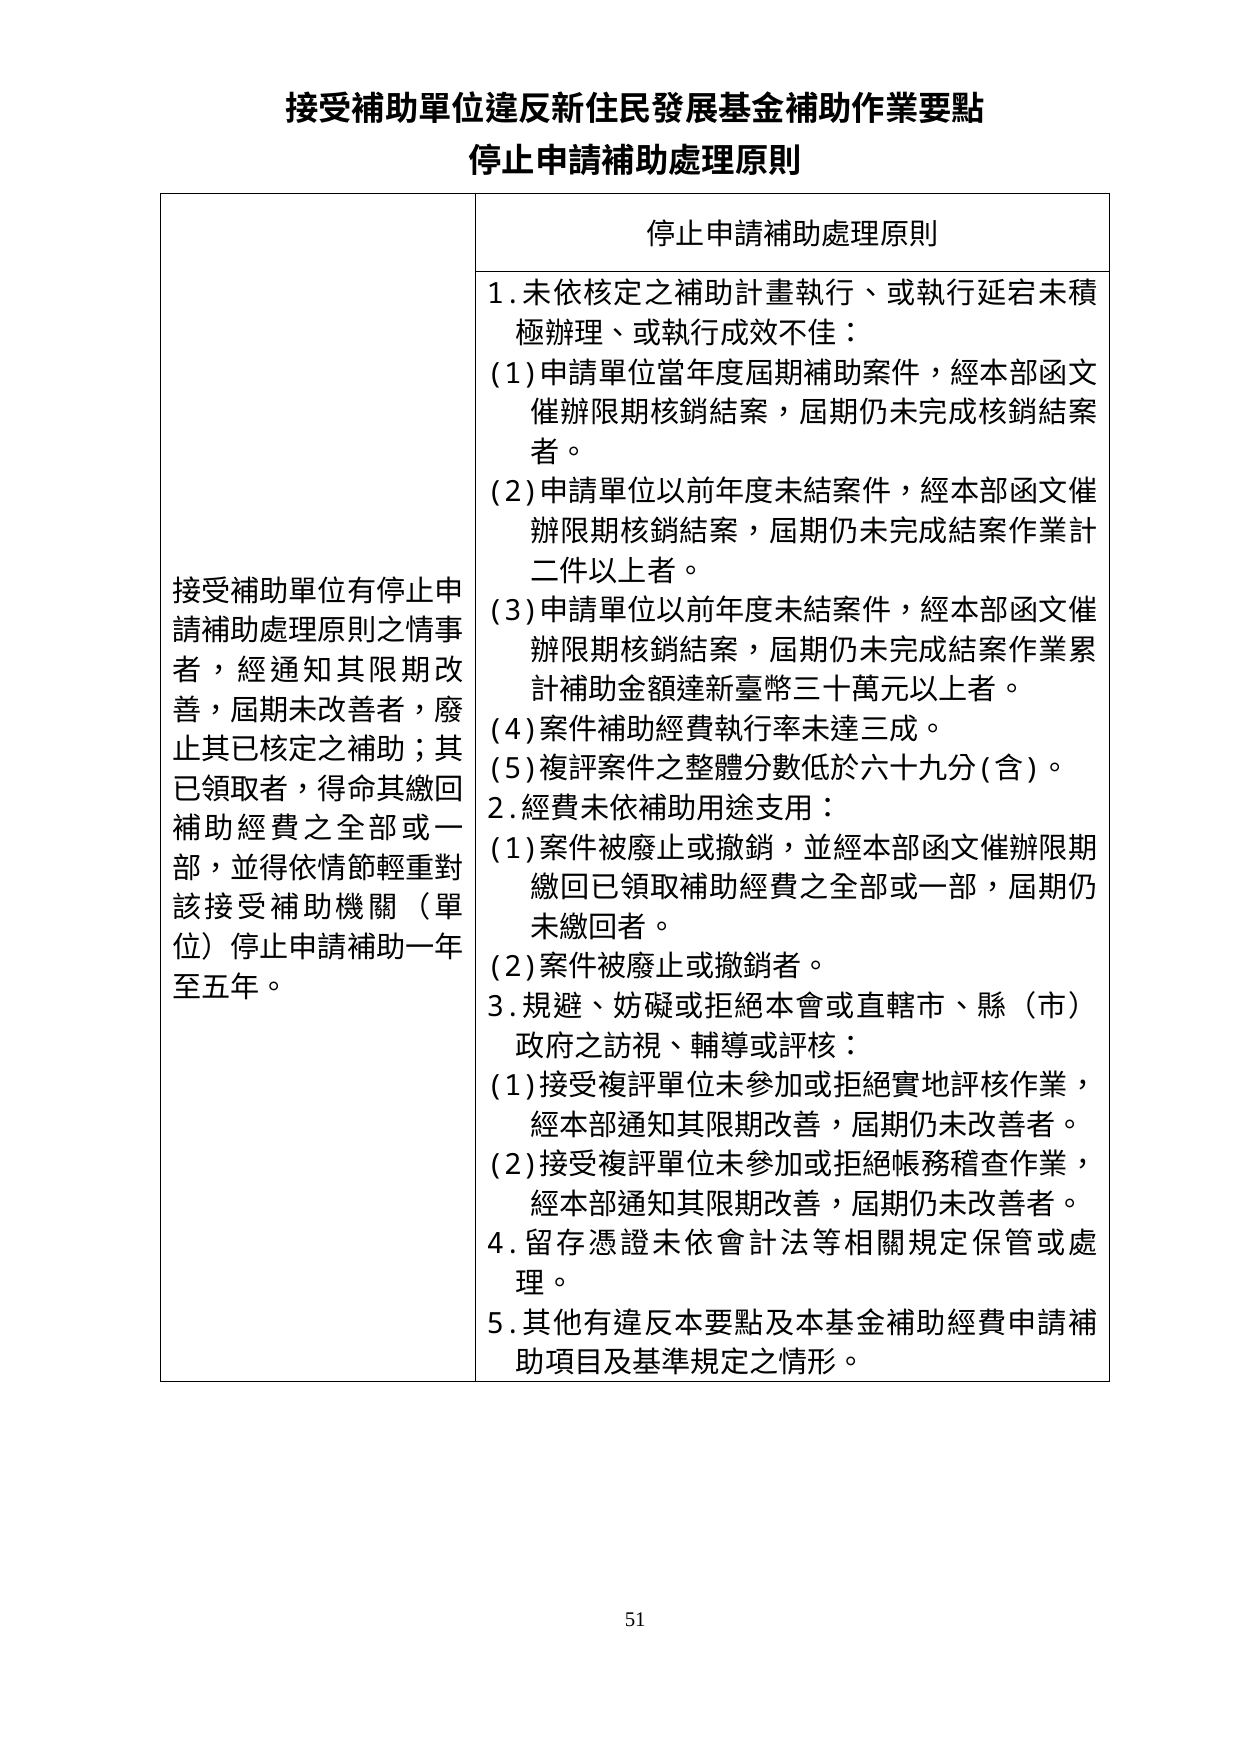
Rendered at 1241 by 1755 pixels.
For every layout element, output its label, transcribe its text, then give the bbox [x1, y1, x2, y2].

table_header 停止申請補助處理原則 [476, 194, 1109, 271]
table_header 接受補助單位有停止申請補助處理原則之情事者，經通知其限期改善，屆期未改善者，廢止其已核定之補助；其已領取者，得命其繳回補助經費之全部或一部，並得依情節輕重對該接受補助機關（單位）停止申請補助一年至五年。 [161, 194, 475, 1381]
text 停止申請補助處理原則 [177, 141, 1093, 180]
table_cell 1.未依核定之補助計畫執行、或執行延宕未積極辦理、或執行成效不佳： (1)申請單位當年度屆期補助案件，經本部函文催辦限期核銷結案，屆期仍未完成核銷結案者。 (2)申請單位以前年度未結案件，經本部函文催辦限期核銷結案，屆期仍未完成結案作業計二件以上者。 (3)申請單位以前年度未結案件，經本部函文催辦限期核銷結案，屆期仍未完成結案作業累計補助金額達新臺幣三十萬元以上者。 (4)案件補助經費執行率未達三成。 (5)複評案件之整體分數低於六十九分(含)。 2.經費未依補助用途支用： (1)案件被廢止或撤銷，並經本部函文催辦限期繳回已領取補助經費之全部或一部，屆期仍未繳回者。 (2)案件被廢止或撤銷者。 3.規避、妨礙或拒絕本會或直轄市、縣（市）政府之訪視、輔導或評核： (1)接受複評單位未參加或拒絕實地評核作業，經本部通知其限期改善，屆期仍未改善者。 (2)接受複評單位未參加或拒絕帳務稽查作業，經本部通知其限期改善，屆期仍未改善者。 4.留存憑證未依會計法等相關規定保管或處理。 5.其他有違反本要點及本基金補助經費申請補助項目及基準規定之情形。 [476, 272, 1109, 1381]
text 接受補助單位違反新住民發展基金補助作業要點 [177, 89, 1093, 128]
